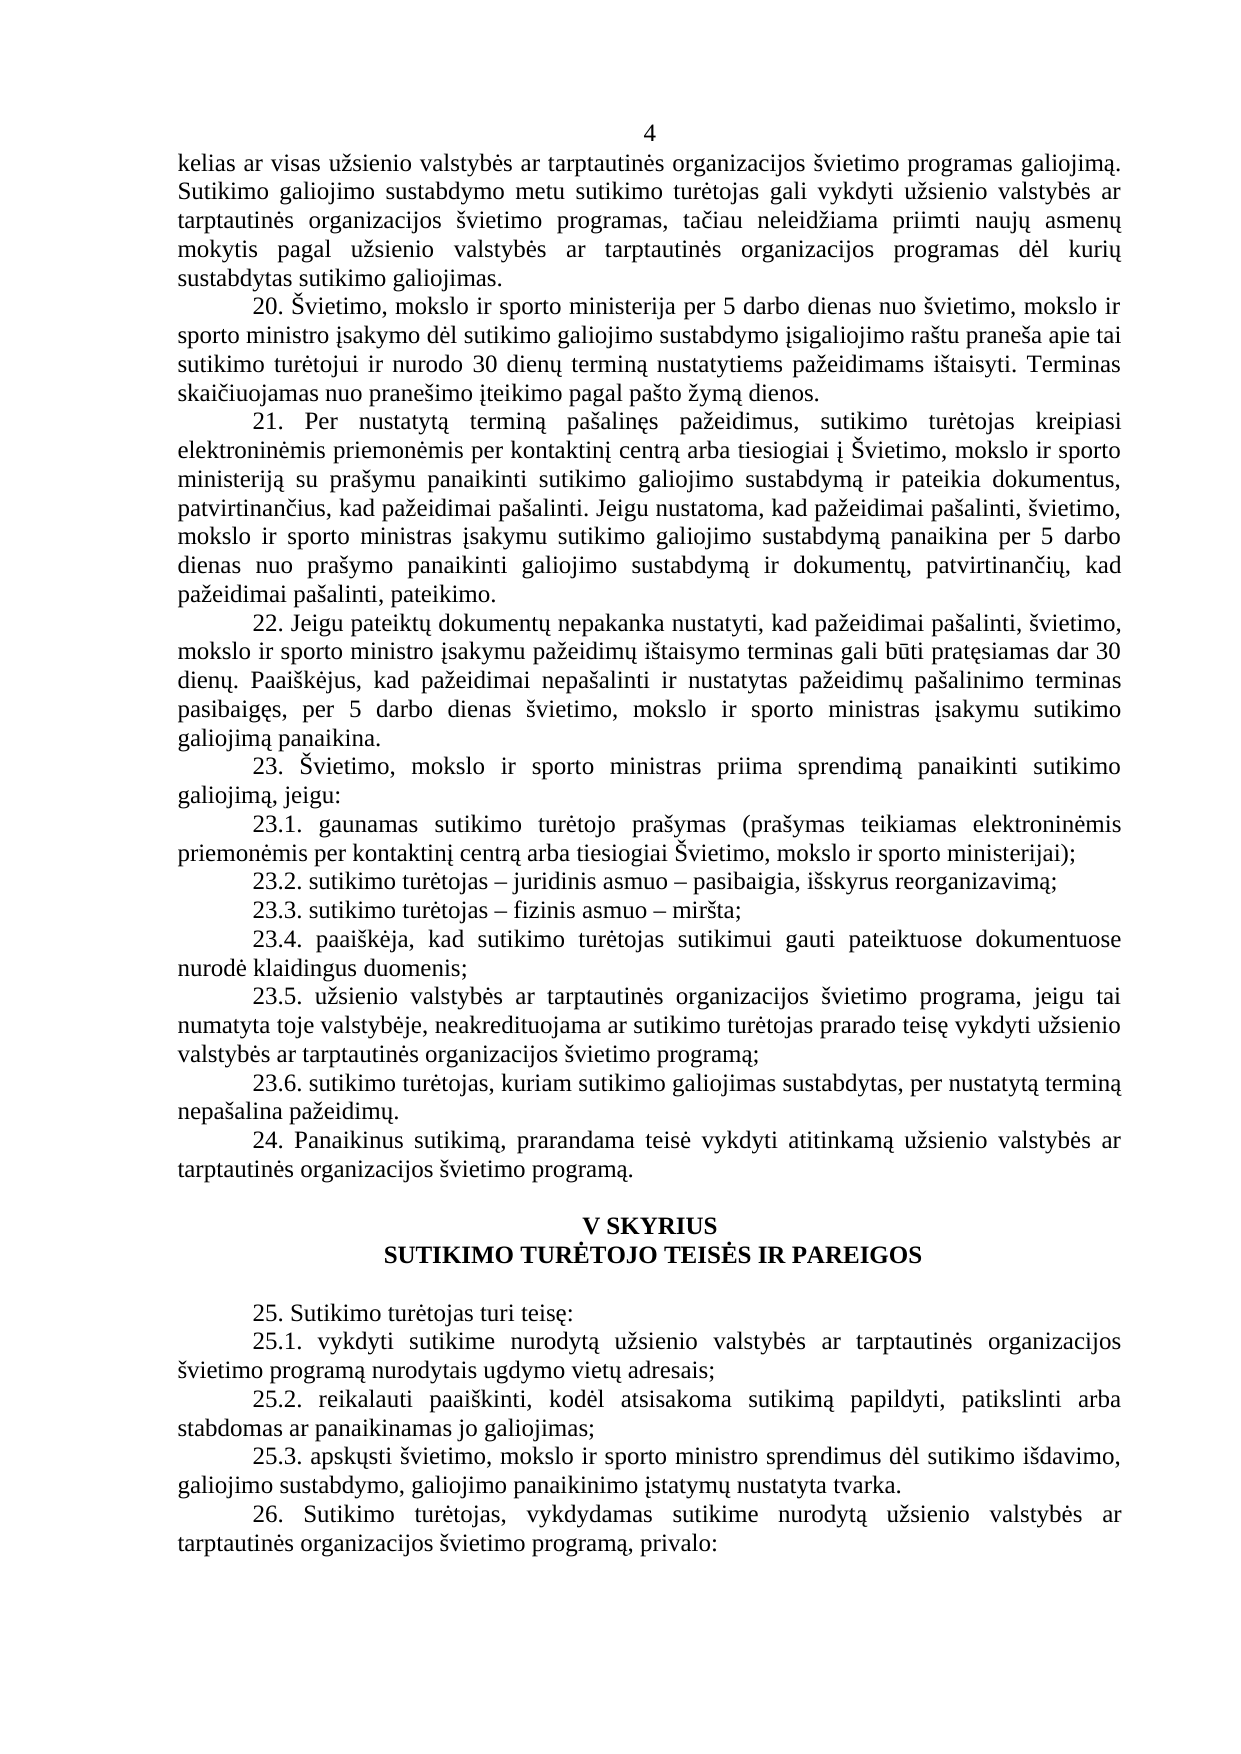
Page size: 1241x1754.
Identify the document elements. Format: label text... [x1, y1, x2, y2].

text 26. Sutikimo turėtojas, vykdydamas sutikime nurodytą užsienio valstybės ar tarptautinės organizacijos švietimo programą, privalo: [177, 1499, 1122, 1556]
text 23.5. užsienio valstybės ar tarptautinės organizacijos švietimo programa, jeigu tai numatyta toje valstybėje, neakredituojama ar sutikimo turėtojas prarado teisę vykdyti užsienio valstybės ar tarptautinės organizacijos švietimo programą; [177, 981, 1122, 1068]
text 23.4. paaiškėja, kad sutikimo turėtojas sutikimui gauti pateiktuose dokumentuose nurodė klaidingus duomenis; [177, 924, 1122, 981]
text V SKYRIUS [177, 1211, 1122, 1240]
text 23.1. gaunamas sutikimo turėtojo prašymas (prašymas teikiamas elektroninėmis priemonėmis per kontaktinį centrą arba tiesiogiai Švietimo, mokslo ir sporto ministerijai); [177, 809, 1122, 866]
text 25.2. reikalauti paaiškinti, kodėl atsisakoma sutikimą papildyti, patikslinti arba stabdomas ar panaikinamas jo galiojimas; [177, 1384, 1122, 1441]
text 25.1. vykdyti sutikime nurodytą užsienio valstybės ar tarptautinės organizacijos švietimo programą nurodytais ugdymo vietų adresais; [177, 1326, 1122, 1384]
text SUTIKIMO TURĖTOJo TEISĖS IR PAREIGOS [177, 1240, 1122, 1269]
text 25.3. apskųsti švietimo, mokslo ir sporto ministro sprendimus dėl sutikimo išdavimo, galiojimo sustabdymo, galiojimo panaikinimo įstatymų nustatyta tvarka. [177, 1441, 1122, 1499]
text 23.3. sutikimo turėtojas – fizinis asmuo – miršta; [177, 895, 1122, 924]
text kelias ar visas užsienio valstybės ar tarptautinės organizacijos švietimo programas galiojimą. Sutikimo galiojimo sustabdymo metu sutikimo turėtojas gali vykdyti užsienio valstybės ar tarptautinės organizacijos švietimo programas, tačiau neleidžiama priimti naujų asmenų mokytis pagal užsienio valstybės ar tarptautinės organizacijos programas dėl kurių sustabdytas sutikimo galiojimas. [177, 148, 1122, 291]
text 23.6. sutikimo turėtojas, kuriam sutikimo galiojimas sustabdytas, per nustatytą terminą nepašalina pažeidimų. [177, 1068, 1122, 1125]
text 21. Per nustatytą terminą pašalinęs pažeidimus, sutikimo turėtojas kreipiasi elektroninėmis priemonėmis per kontaktinį centrą arba tiesiogiai į Švietimo, mokslo ir sporto ministeriją su prašymu panaikinti sutikimo galiojimo sustabdymą ir pateikia dokumentus, patvirtinančius, kad pažeidimai pašalinti. Jeigu nustatoma, kad pažeidimai pašalinti, švietimo, mokslo ir sporto ministras įsakymu sutikimo galiojimo sustabdymą panaikina per 5 darbo dienas nuo prašymo panaikinti galiojimo sustabdymą ir dokumentų, patvirtinančių, kad pažeidimai pašalinti, pateikimo. [177, 406, 1122, 608]
text 23. Švietimo, mokslo ir sporto ministras priima sprendimą panaikinti sutikimo galiojimą, jeigu: [177, 751, 1122, 809]
text 20. Švietimo, mokslo ir sporto ministerija per 5 darbo dienas nuo švietimo, mokslo ir sporto ministro įsakymo dėl sutikimo galiojimo sustabdymo įsigaliojimo raštu praneša apie tai sutikimo turėtojui ir nurodo 30 dienų terminą nustatytiems pažeidimams ištaisyti. Terminas skaičiuojamas nuo pranešimo įteikimo pagal pašto žymą dienos. [177, 291, 1122, 406]
text 24. Panaikinus sutikimą, prarandama teisė vykdyti atitinkamą užsienio valstybės ar tarptautinės organizacijos švietimo programą. [177, 1125, 1122, 1183]
text 25. Sutikimo turėtojas turi teisę: [177, 1298, 1122, 1326]
text 23.2. sutikimo turėtojas – juridinis asmuo – pasibaigia, išskyrus reorganizavimą; [177, 866, 1122, 895]
text 22. Jeigu pateiktų dokumentų nepakanka nustatyti, kad pažeidimai pašalinti, švietimo, mokslo ir sporto ministro įsakymu pažeidimų ištaisymo terminas gali būti pratęsiamas dar 30 dienų. Paaiškėjus, kad pažeidimai nepašalinti ir nustatytas pažeidimų pašalinimo terminas pasibaigęs, per 5 darbo dienas švietimo, mokslo ir sporto ministras įsakymu sutikimo galiojimą panaikina. [177, 608, 1122, 751]
